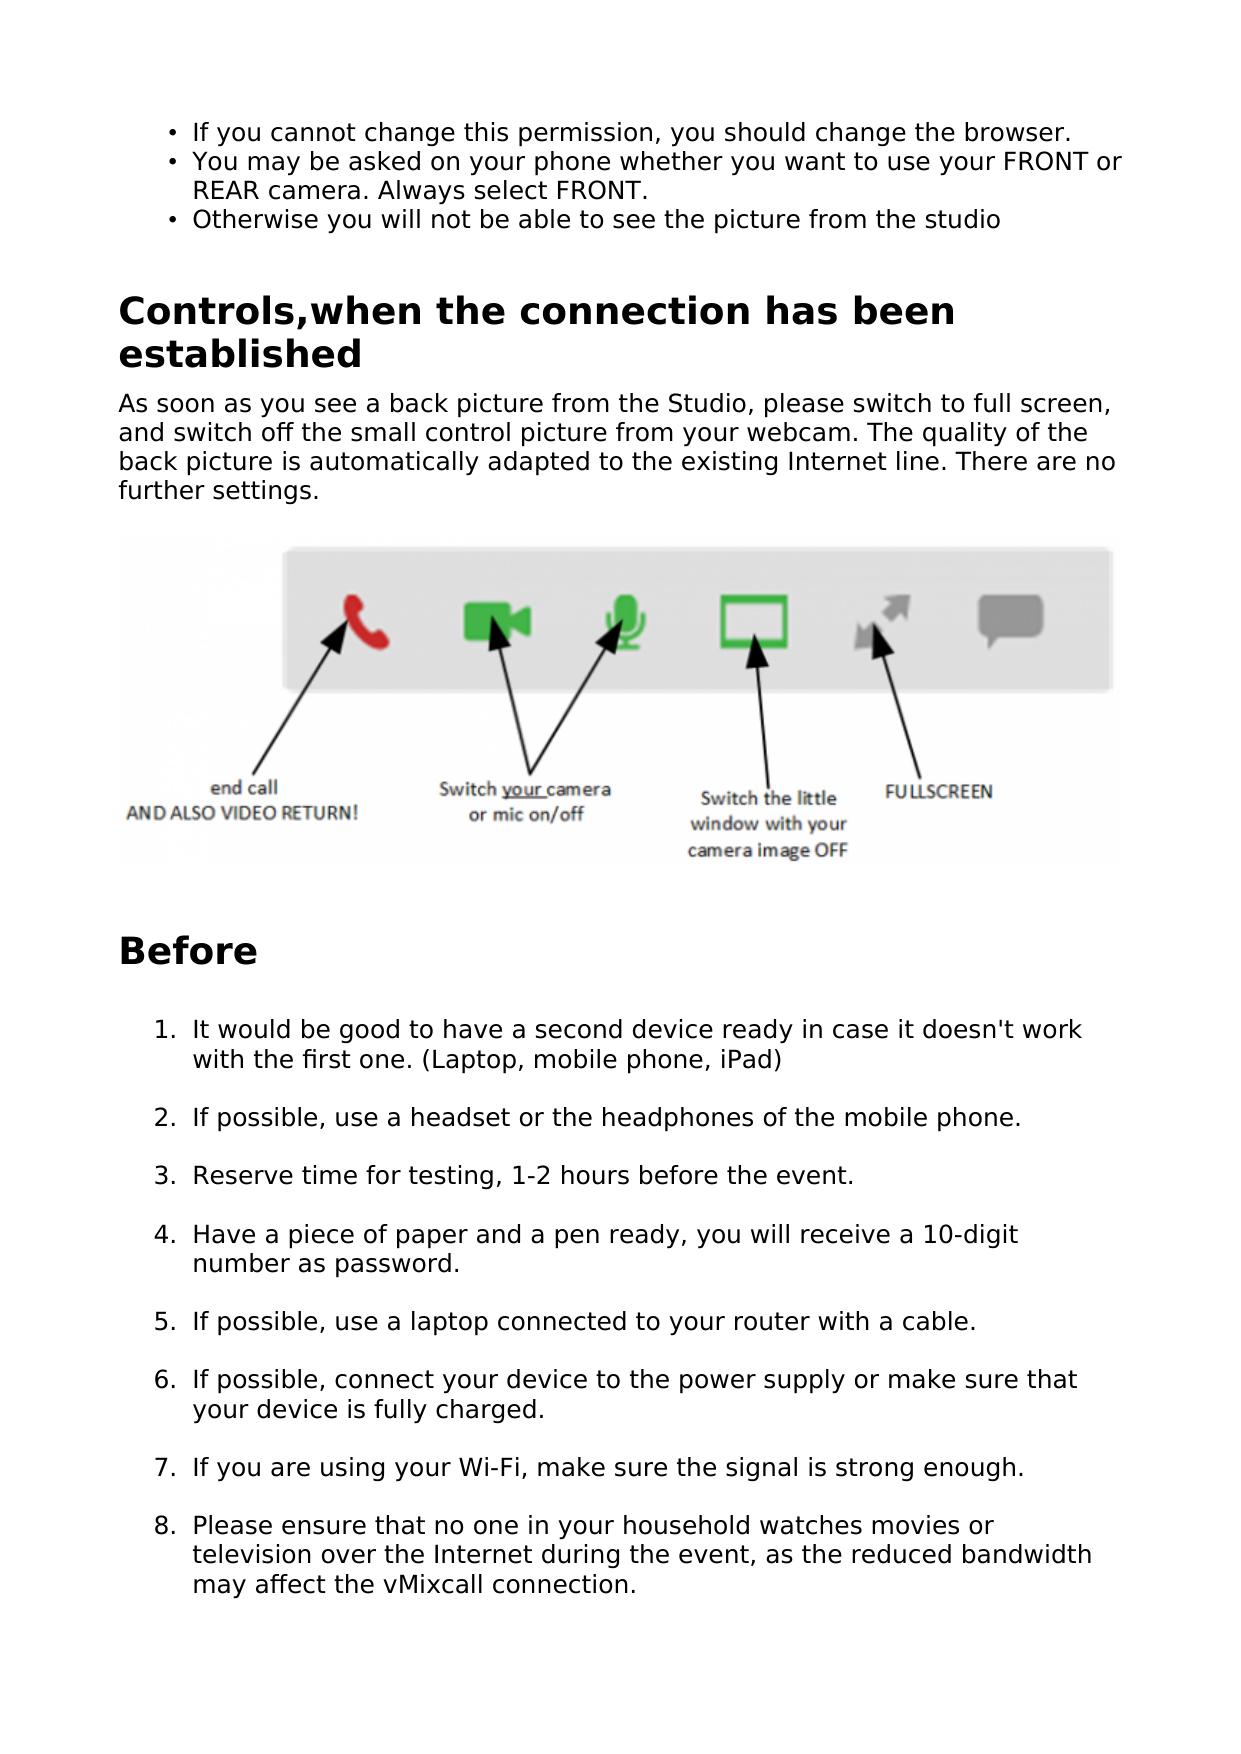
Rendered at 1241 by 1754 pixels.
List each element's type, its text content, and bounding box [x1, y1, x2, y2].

list You may be asked on your phone whether you want to use your FRONT or REAR camera. Always select FRONT. [177, 147, 1122, 206]
list If you cannot change this permission, you should change the browser. [177, 118, 1122, 147]
text As soon as you see a back picture from the Studio, please switch to full screen, and switch off the small control picture from your webcam. The quality of the back picture is automatically adapted to the existing Internet line. There are no further settings. [118, 389, 1122, 535]
picture [118, 535, 1123, 864]
list Otherwise you will not be able to see the picture from the studio [177, 206, 1122, 235]
list It would be good to have a second device ready in case it doesn't work with the first one. (Laptop, mobile phone, iPad) [177, 1016, 1122, 1103]
list Please ensure that no one in your household watches movies or television over the Internet during the event, as the reduced bandwidth may affect the vMixcall connection. [177, 1511, 1122, 1628]
subtitle Before [118, 930, 1122, 974]
list If possible, use a laptop connected to your router with a cable. [177, 1307, 1122, 1366]
subtitle Controls,when the connection has been established [118, 289, 1122, 377]
list If possible, use a headset or the headphones of the mobile phone. [177, 1103, 1122, 1161]
list If possible, connect your device to the power supply or make sure that your device is fully charged. [177, 1366, 1122, 1453]
list Have a piece of paper and a pen ready, you will receive a 10-digit number as password. [177, 1220, 1122, 1307]
list If you are using your Wi-Fi, make sure the signal is strong enough. [177, 1453, 1122, 1511]
text [118, 864, 1122, 892]
list Reserve time for testing, 1-2 hours before the event. [177, 1161, 1122, 1220]
